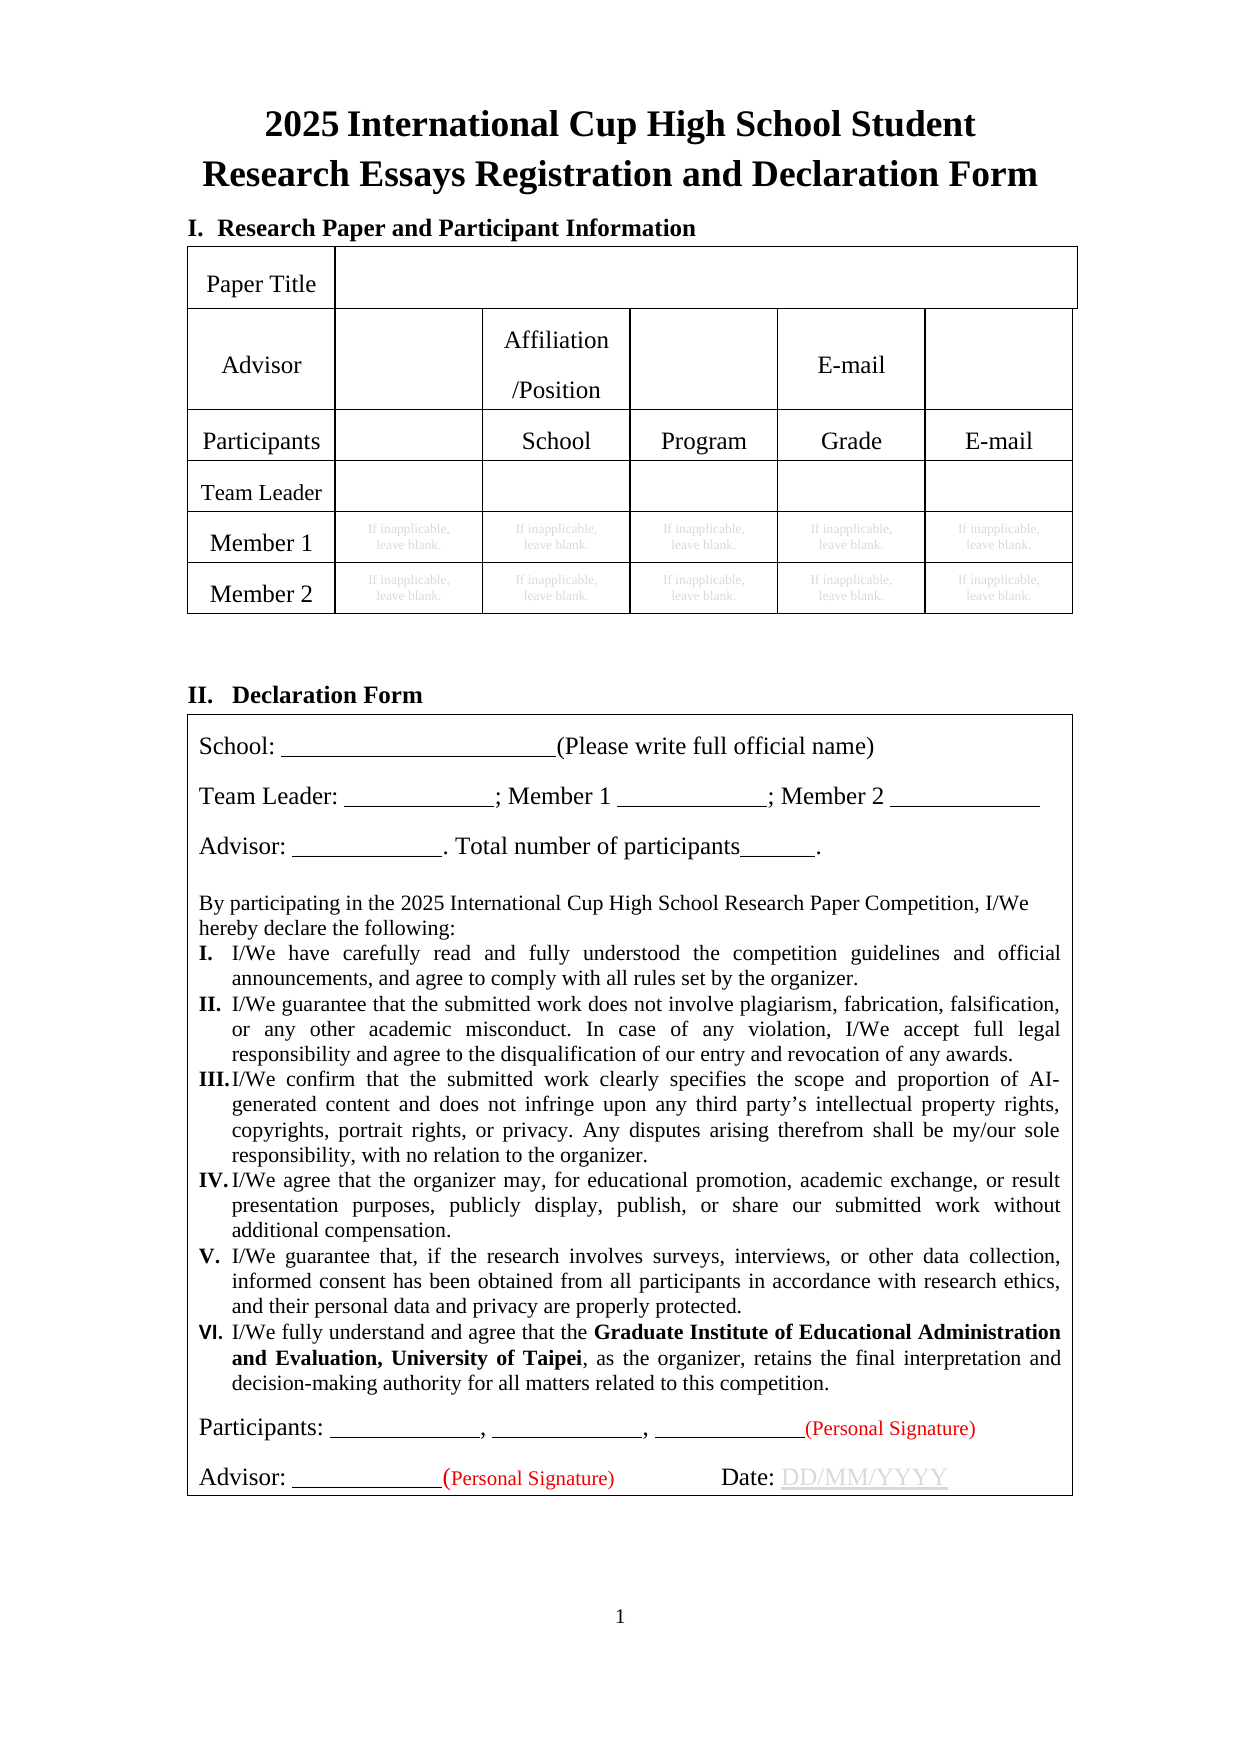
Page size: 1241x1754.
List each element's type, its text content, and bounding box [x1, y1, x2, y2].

table_cell If inapplicable, leave blank. [926, 512, 1072, 562]
table_cell If inapplicable, leave blank. [926, 563, 1072, 613]
table_cell School [483, 410, 629, 459]
table_cell [1073, 460, 1077, 511]
table_cell E-mail [778, 309, 924, 408]
table_cell [778, 461, 924, 511]
table_cell Participants [188, 410, 334, 459]
table_cell [336, 410, 482, 459]
table_cell If inapplicable, leave blank. [778, 512, 924, 562]
table_cell E-mail [926, 410, 1072, 459]
text 2025 International Cup High School Student Research Essays Registration and Declaration Form [187, 96, 1053, 196]
table_cell If inapplicable, leave blank. [778, 563, 924, 613]
table_cell Grade [778, 410, 924, 459]
table_cell [336, 309, 482, 408]
table_cell If inapplicable, leave blank. [336, 512, 482, 562]
table_cell If inapplicable, leave blank. [631, 512, 777, 562]
table_cell Team Leader [188, 461, 334, 511]
table_cell [1073, 309, 1077, 408]
list Declaration Form [187, 664, 1053, 714]
table_cell [631, 309, 777, 408]
table_cell [1073, 409, 1077, 459]
table_cell If inapplicable, leave blank. [336, 563, 482, 613]
table_cell If inapplicable, leave blank. [483, 512, 629, 562]
table_cell Affiliation /Position [483, 309, 629, 408]
table_cell [926, 461, 1072, 511]
table_cell Program [631, 410, 777, 459]
table_cell [631, 461, 777, 511]
table_cell [1073, 511, 1077, 562]
table_cell Member 2 [188, 563, 334, 613]
table_header School: ＿＿＿＿＿＿＿＿＿＿＿(Please write full official name) Team Leader: ＿＿＿＿＿＿; Member 1 ＿＿＿＿＿＿; Member 2 ＿＿＿＿＿＿ Advisor: ＿＿＿＿＿＿. Total number of participants＿＿＿. By participating in the 2025 International Cup High School Research Paper Competition, I/We hereby declare the following: I/We have carefully read and fully understood the competition guidelines and official announcements, and agree to comply with all rules set by the organizer. I/We guarantee that the submitted work does not involve plagiarism, fabrication, falsification, or any other academic misconduct. In case of any violation, I/We accept full legal responsibility and agree to the disqualification of our entry and revocation of any awards. I/We confirm that the submitted work clearly specifies the scope and proportion of AI-generated content and does not infringe upon any third party’s intellectual property rights, copyrights, portrait rights, or privacy. Any disputes arising therefrom shall be my/our sole responsibility, with no relation to the organizer. I/We agree that the organizer may, for educational promotion, academic exchange, or result presentation purposes, publicly display, publish, or share our submitted work without additional compensation. I/We guarantee that, if the research involves surveys, interviews, or other data collection, informed consent has been obtained from all participants in accordance with research ethics, and their personal data and privacy are properly protected. I/We fully understand and agree that the Graduate Institute of Educational Administration and Evaluation, University of Taipei, as the organizer, retains the final interpretation and decision-making authority for all matters related to this competition. Participants: ＿＿＿＿＿＿, ＿＿＿＿＿＿, ＿＿＿＿＿＿(Personal Signature) Advisor: ＿＿＿＿＿＿(Personal Signature) Date: DD/MM/YYYY [188, 715, 1072, 1495]
table_header Paper Title [188, 247, 334, 307]
table_cell [483, 461, 629, 511]
table_cell [926, 309, 1072, 408]
table_cell Member 1 [188, 512, 334, 562]
table_cell If inapplicable, leave blank. [483, 563, 629, 613]
table_cell If inapplicable, leave blank. [631, 563, 777, 613]
table_cell [336, 461, 482, 511]
table_header [336, 247, 1077, 307]
list Research Paper and Participant Information [187, 196, 1053, 246]
table_cell [1073, 562, 1077, 613]
table_cell Advisor [188, 309, 334, 408]
